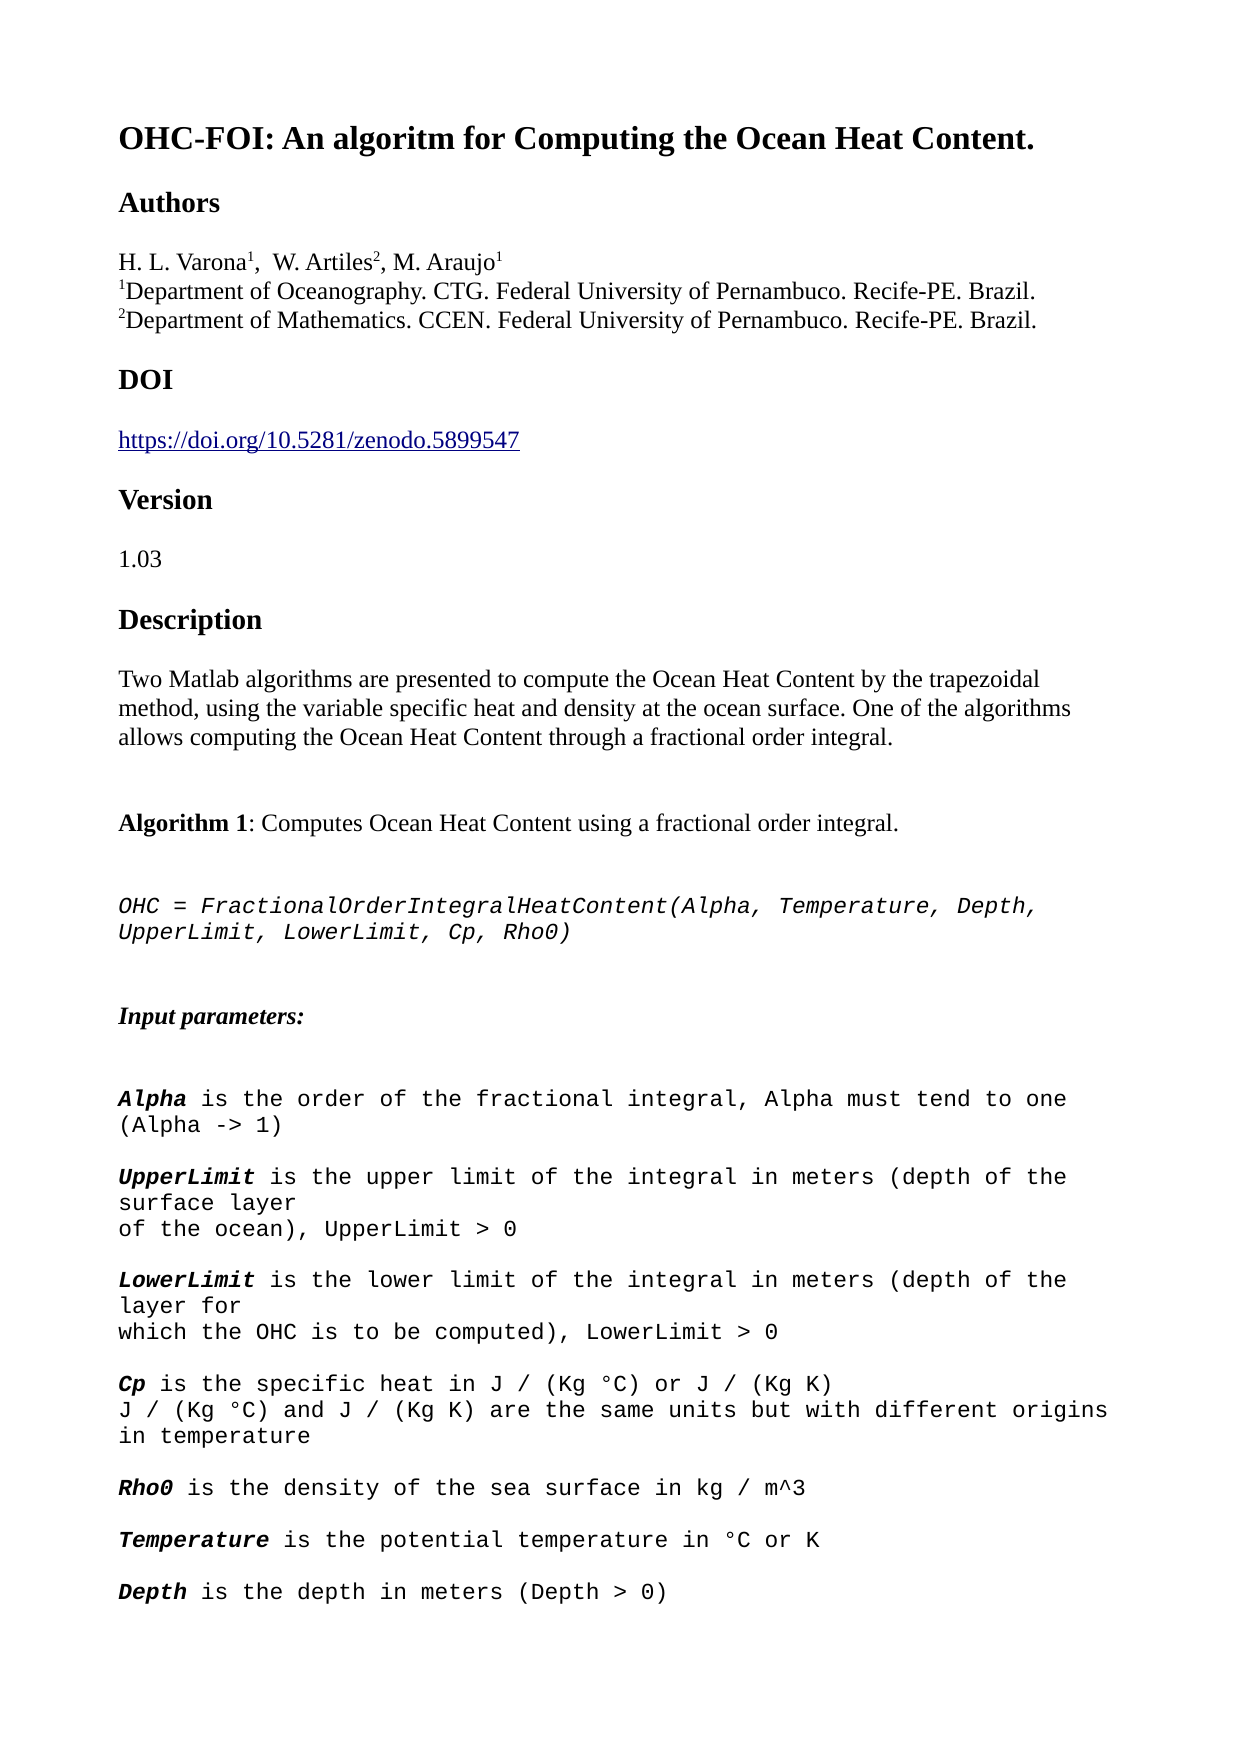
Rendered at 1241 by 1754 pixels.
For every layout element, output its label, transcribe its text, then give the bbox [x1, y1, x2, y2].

text Algorithm 1: Computes Ocean Heat Content using a fractional order integral. [118, 808, 1122, 837]
text of the ocean), UpperLimit > 0 [118, 1217, 1122, 1243]
text which the OHC is to be computed), LowerLimit > 0 [118, 1321, 1122, 1347]
text Cp is the specific heat in J / (Kg °C) or J / (Kg K) [118, 1372, 1122, 1398]
text in temperature [118, 1424, 1122, 1450]
text https://doi.org/10.5281/zenodo.5899547 [118, 425, 1122, 453]
text LowerLimit is the lower limit of the integral in meters (depth of the layer for [118, 1269, 1122, 1321]
text UpperLimit is the upper limit of the integral in meters (depth of the surface layer [118, 1165, 1122, 1217]
text Input parameters: [118, 1001, 1122, 1030]
text OHC = FractionalOrderIntegralHeatContent(Alpha, Temperature, Depth, UpperLimit, LowerLimit, Cp, Rho0) [118, 894, 1122, 946]
text H. L. Varona1, W. Artiles2, M. Araujo1 [118, 247, 1122, 276]
text Two Matlab algorithms are presented to compute the Ocean Heat Content by the trapezoidal method, using the variable specific heat and density at the ocean surface. One of the algorithms allows computing the Ocean Heat Content through a fractional order integral. [118, 664, 1122, 751]
text Version [118, 482, 1122, 516]
text Authors [118, 185, 1122, 219]
text Alpha is the order of the fractional integral, Alpha must tend to one (Alpha -> 1) [118, 1087, 1122, 1139]
text J / (Kg °C) and J / (Kg K) are the same units but with different origins [118, 1398, 1122, 1424]
text Description [118, 602, 1122, 636]
text OHC-FOI: An algoritm for Computing the Ocean Heat Content. [118, 118, 1122, 156]
text 2Department of Mathematics. CCEN. Federal University of Pernambuco. Recife-PE. Brazil. [118, 305, 1122, 334]
text 1Department of Oceanography. CTG. Federal University of Pernambuco. Recife-PE. Brazil. [118, 276, 1122, 305]
text DOI [118, 362, 1122, 396]
text 1.03 [118, 544, 1122, 573]
text Depth is the depth in meters (Depth > 0) [118, 1580, 1122, 1606]
text Temperature is the potential temperature in °C or K [118, 1528, 1122, 1554]
text Rho0 is the density of the sea surface in kg / m^3 [118, 1476, 1122, 1502]
